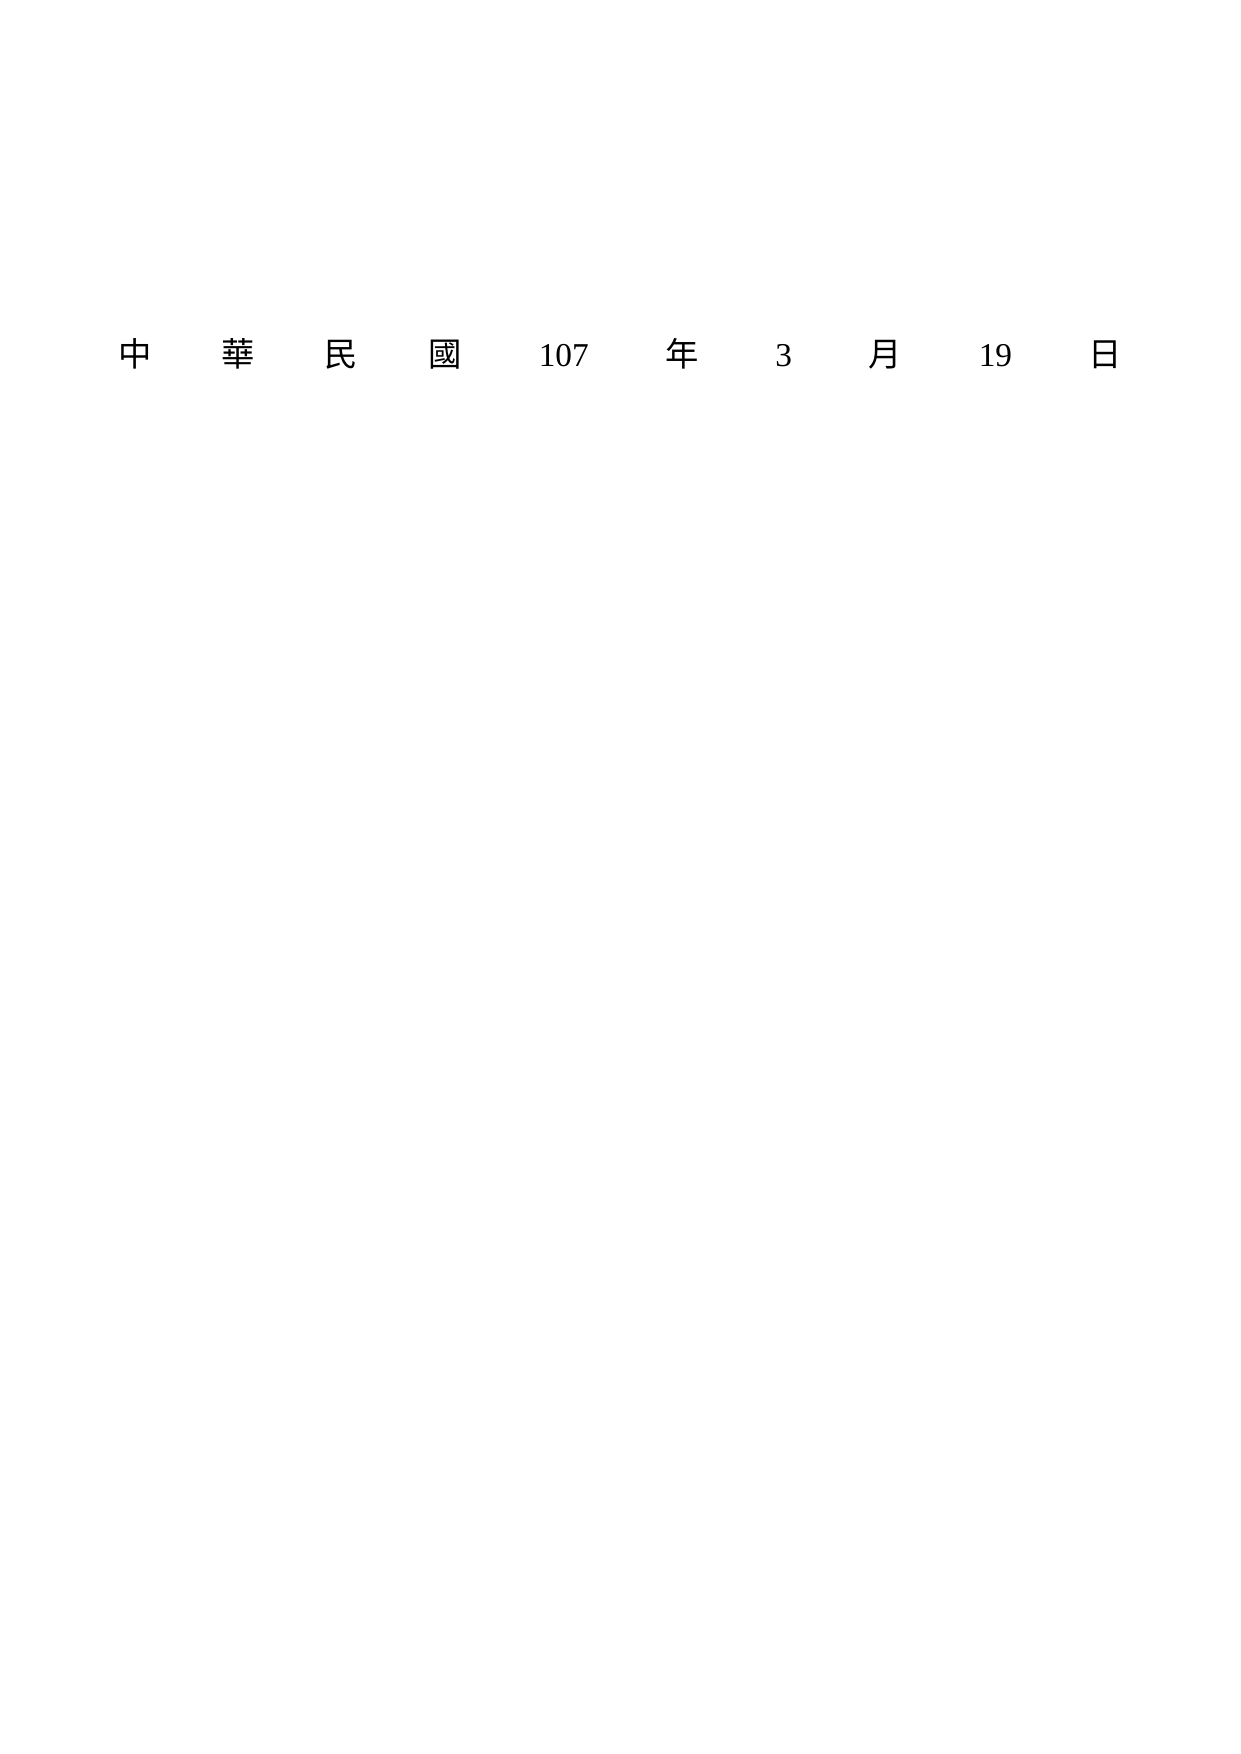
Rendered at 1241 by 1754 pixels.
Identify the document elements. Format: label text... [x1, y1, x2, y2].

text 中華民國107年3月19日 [118, 314, 1122, 389]
